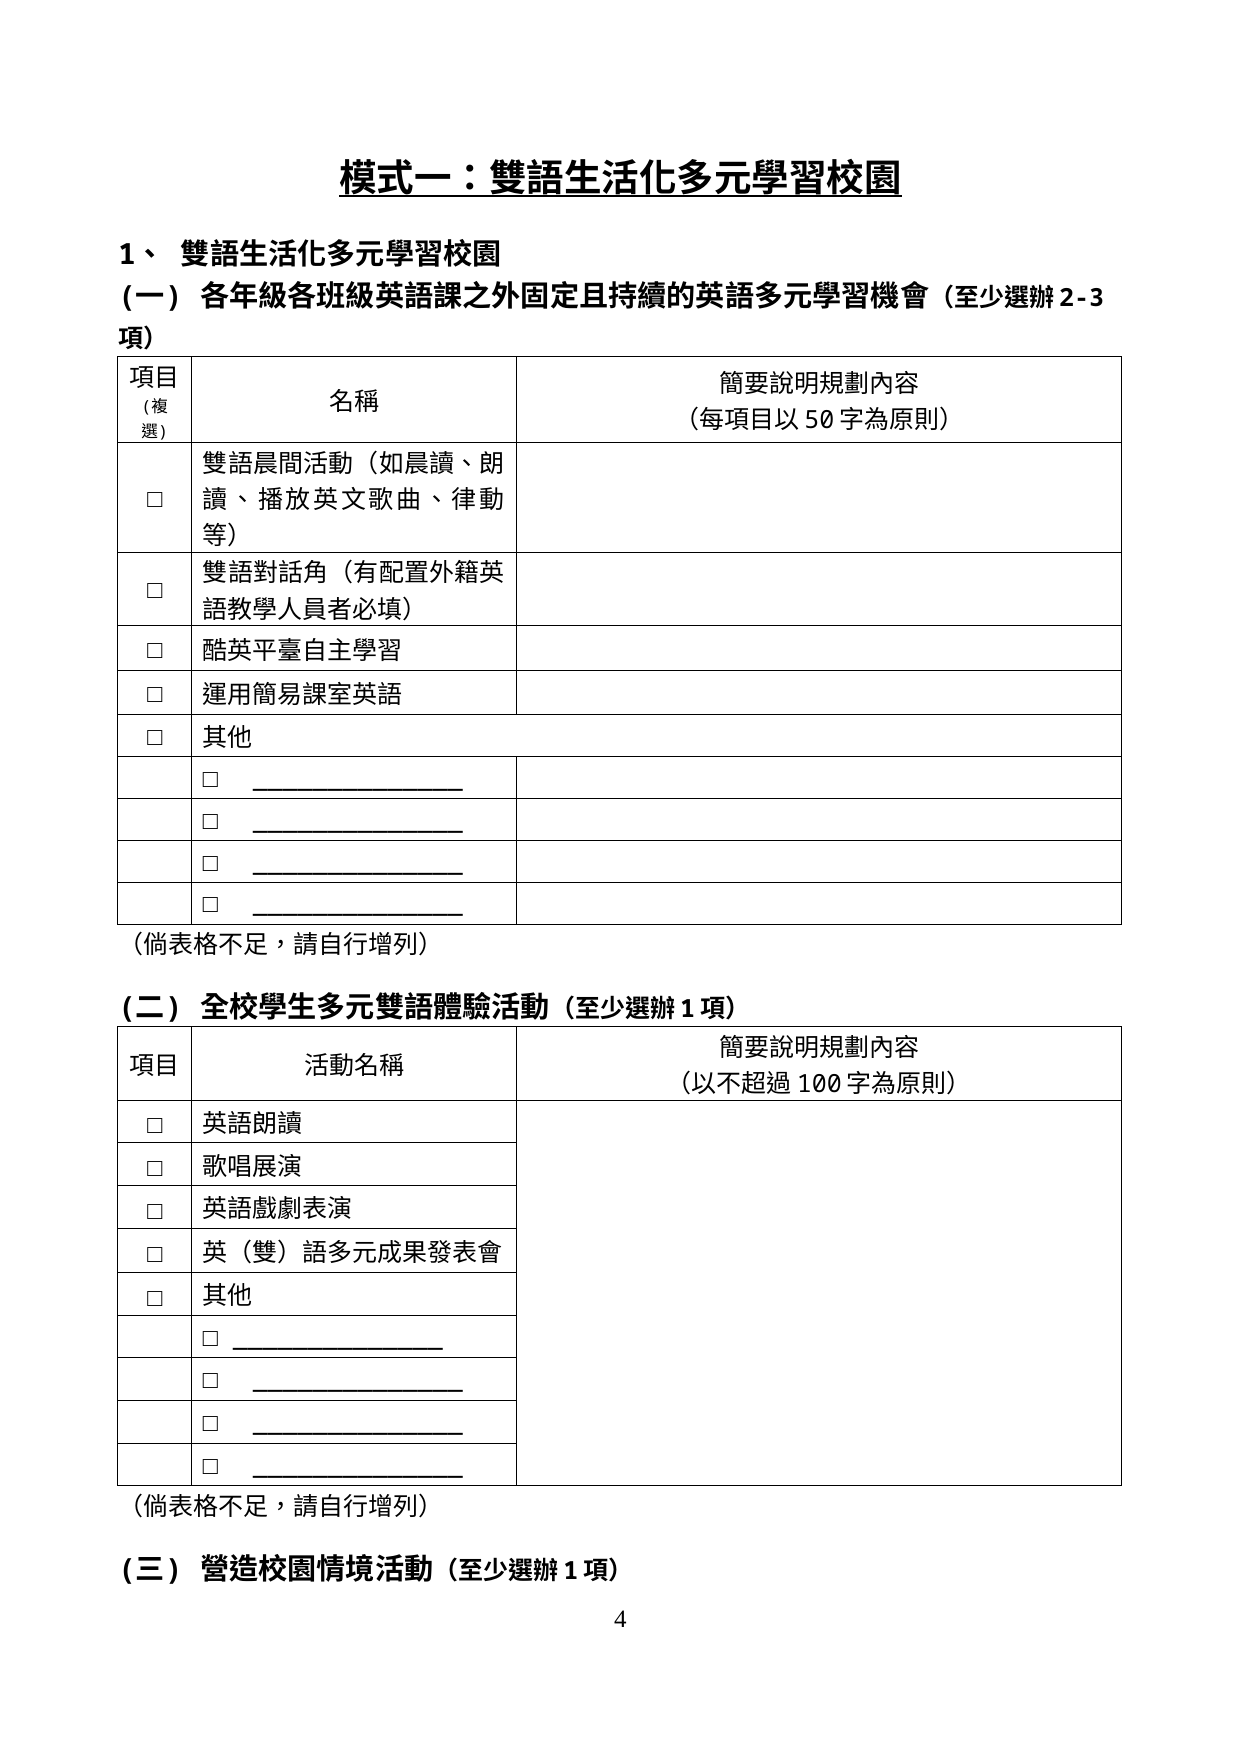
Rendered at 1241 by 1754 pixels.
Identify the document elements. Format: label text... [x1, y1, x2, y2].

table_cell [517, 553, 1121, 625]
table_cell □ [118, 626, 191, 670]
table_cell □ [118, 553, 191, 625]
table_cell 雙語晨間活動（如晨讀、朗讀、播放英文歌曲、律動等） [192, 443, 516, 552]
table_cell □ [118, 1229, 191, 1272]
table_cell ______________ [192, 1401, 516, 1443]
table_cell [118, 883, 191, 923]
text (三) 營造校園情境活動（至少選辦1項） [118, 1546, 1122, 1588]
subtitle （倘表格不足，請自行增列） [118, 925, 1122, 961]
table_cell 酷英平臺自主學習 [192, 626, 516, 670]
table_cell [118, 1401, 191, 1443]
table_cell [517, 841, 1121, 882]
table_cell ______________ [192, 883, 516, 923]
text (一) 各年級各班級英語課之外固定且持續的英語多元學習機會（至少選辦2-3項） [118, 273, 1137, 356]
table_cell [517, 883, 1121, 923]
text (二) 全校學生多元雙語體驗活動（至少選辦1項） [118, 984, 1122, 1026]
table_cell 英語朗讀 [192, 1101, 516, 1142]
table_header 名稱 [192, 357, 516, 442]
table_cell [517, 443, 1121, 552]
table_header 簡要說明規劃內容 （以不超過100字為原則） [517, 1027, 1121, 1099]
table_cell □ ______________ [192, 1316, 516, 1357]
table_cell □ [118, 671, 191, 714]
table_cell 英（雙）語多元成果發表會 [192, 1229, 516, 1272]
table_cell 其他 [192, 1273, 516, 1314]
table_cell [517, 626, 1121, 670]
table_cell [517, 757, 1121, 798]
table_header 簡要說明規劃內容 （每項目以50字為原則） [517, 357, 1121, 442]
table_cell [118, 1444, 191, 1485]
table_cell [517, 799, 1121, 840]
table_cell 其他 [192, 715, 1121, 756]
table_cell [517, 1101, 1121, 1485]
subtitle 模式一：雙語生活化多元學習校園 [118, 158, 1122, 200]
table_cell [118, 757, 191, 798]
table_header 項目(複選) [118, 357, 191, 442]
table_header 項目 [118, 1027, 191, 1099]
table_cell □ [118, 715, 191, 756]
table_cell □ [118, 1273, 191, 1314]
table_cell [118, 841, 191, 882]
table_cell [118, 799, 191, 840]
table_cell [118, 1358, 191, 1400]
subtitle （倘表格不足，請自行增列） [118, 1486, 1122, 1523]
table_cell 運用簡易課室英語 [192, 671, 516, 714]
table_cell □ [118, 1186, 191, 1228]
table_header 活動名稱 [192, 1027, 516, 1099]
table_cell [118, 1316, 191, 1357]
table_cell □ [118, 1101, 191, 1142]
table_cell 雙語對話角（有配置外籍英語教學人員者必填） [192, 553, 516, 625]
table_cell ______________ [192, 799, 516, 840]
table_cell ______________ [192, 757, 516, 798]
table_cell 歌唱展演 [192, 1143, 516, 1185]
table_cell 英語戲劇表演 [192, 1186, 516, 1228]
table_cell □ [118, 1143, 191, 1185]
table_cell ______________ [192, 1444, 516, 1485]
table_cell ______________ [192, 841, 516, 882]
table_cell [517, 671, 1121, 714]
list 雙語生活化多元學習校園 [118, 231, 1122, 273]
table_cell □ [118, 443, 191, 552]
table_cell ______________ [192, 1358, 516, 1400]
